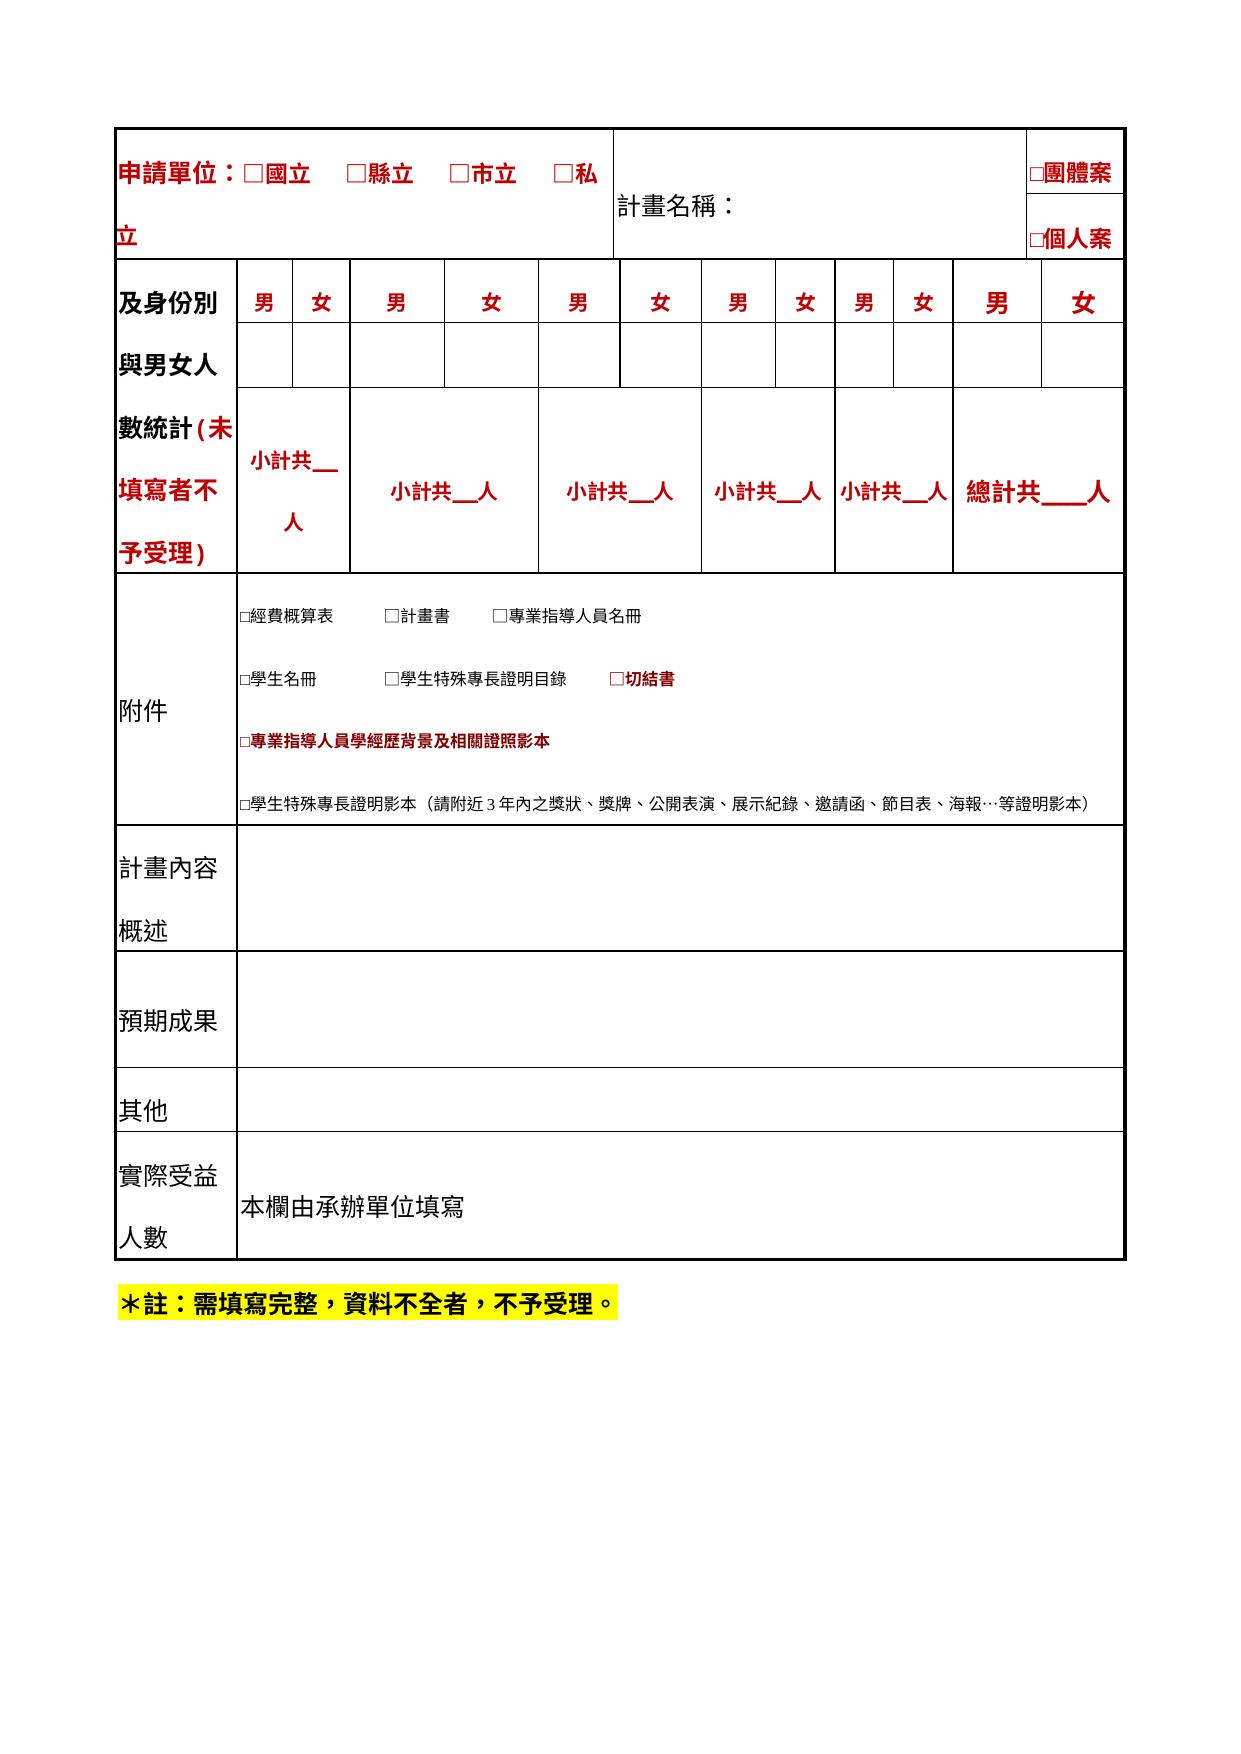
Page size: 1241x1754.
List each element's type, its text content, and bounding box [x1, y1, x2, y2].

table_cell 女 [894, 260, 952, 322]
table_cell 實際受益人數 [117, 1132, 236, 1257]
table_cell 受益人數 及身份別與男女人數統計(未填寫者不予受理) [117, 260, 236, 572]
table_cell 計畫內容概述 [117, 826, 236, 950]
table_cell 男 [539, 260, 619, 322]
table_cell 女 [776, 260, 834, 322]
table_header □團體案 [1027, 130, 1123, 193]
table_header 計畫名稱： [614, 130, 1026, 258]
table_cell [836, 323, 893, 386]
table_cell [702, 323, 775, 386]
table_cell [238, 826, 1123, 950]
table_cell 小計共__人 [539, 388, 701, 572]
table_cell 女 [445, 260, 538, 322]
table_cell 女 [621, 260, 701, 322]
table_cell □個人案 [1027, 194, 1123, 258]
table_cell 女 [1042, 260, 1123, 322]
table_cell □經費概算表 □計畫書 □專業指導人員名冊 □學生名冊 □學生特殊專長證明目錄 □切結書 □專業指導人員學經歷背景及相關證照影本 □學生特殊專長證明影本（請附近3年內之獎狀、獎牌、公開表演、展示紀錄、邀請函、節目表、海報…等證明影本） [238, 574, 1123, 824]
table_cell 總計共___人 [954, 388, 1123, 572]
table_cell [351, 323, 444, 386]
text ＊註：需填寫完整，資料不全者，不予受理。 [118, 1261, 1122, 1323]
table_cell [238, 952, 1123, 1067]
table_header 申請單位：□國立 □縣立 □市立 □私立 所在縣市與鄉鎮市區:____________________ 學校全銜:___________________________學校 [117, 130, 613, 258]
table_cell [293, 323, 349, 386]
table_cell [621, 323, 701, 386]
table_cell 預期成果 [117, 952, 236, 1067]
table_cell 本欄由承辦單位填寫 [238, 1132, 1123, 1257]
table_cell [1042, 323, 1123, 386]
table_cell [539, 323, 619, 386]
table_cell [954, 323, 1041, 386]
table_cell 附件 [117, 574, 236, 824]
table_cell [776, 323, 834, 386]
table_cell 男 [836, 260, 893, 322]
table_cell 小計共__人 [238, 388, 349, 572]
table_cell 男 [702, 260, 775, 322]
table_cell 其他 [117, 1068, 236, 1131]
table_cell 女 [293, 260, 349, 322]
table_cell 男 [238, 260, 292, 322]
table_cell [238, 323, 292, 386]
table_cell 小計共__人 [702, 388, 834, 572]
table_cell 小計共__人 [351, 388, 538, 572]
table_cell [445, 323, 538, 386]
table_cell 小計共__人 [836, 388, 952, 572]
table_cell 男 [954, 260, 1041, 322]
table_cell [894, 323, 952, 386]
table_cell [238, 1068, 1123, 1131]
table_cell 男 [351, 260, 444, 322]
